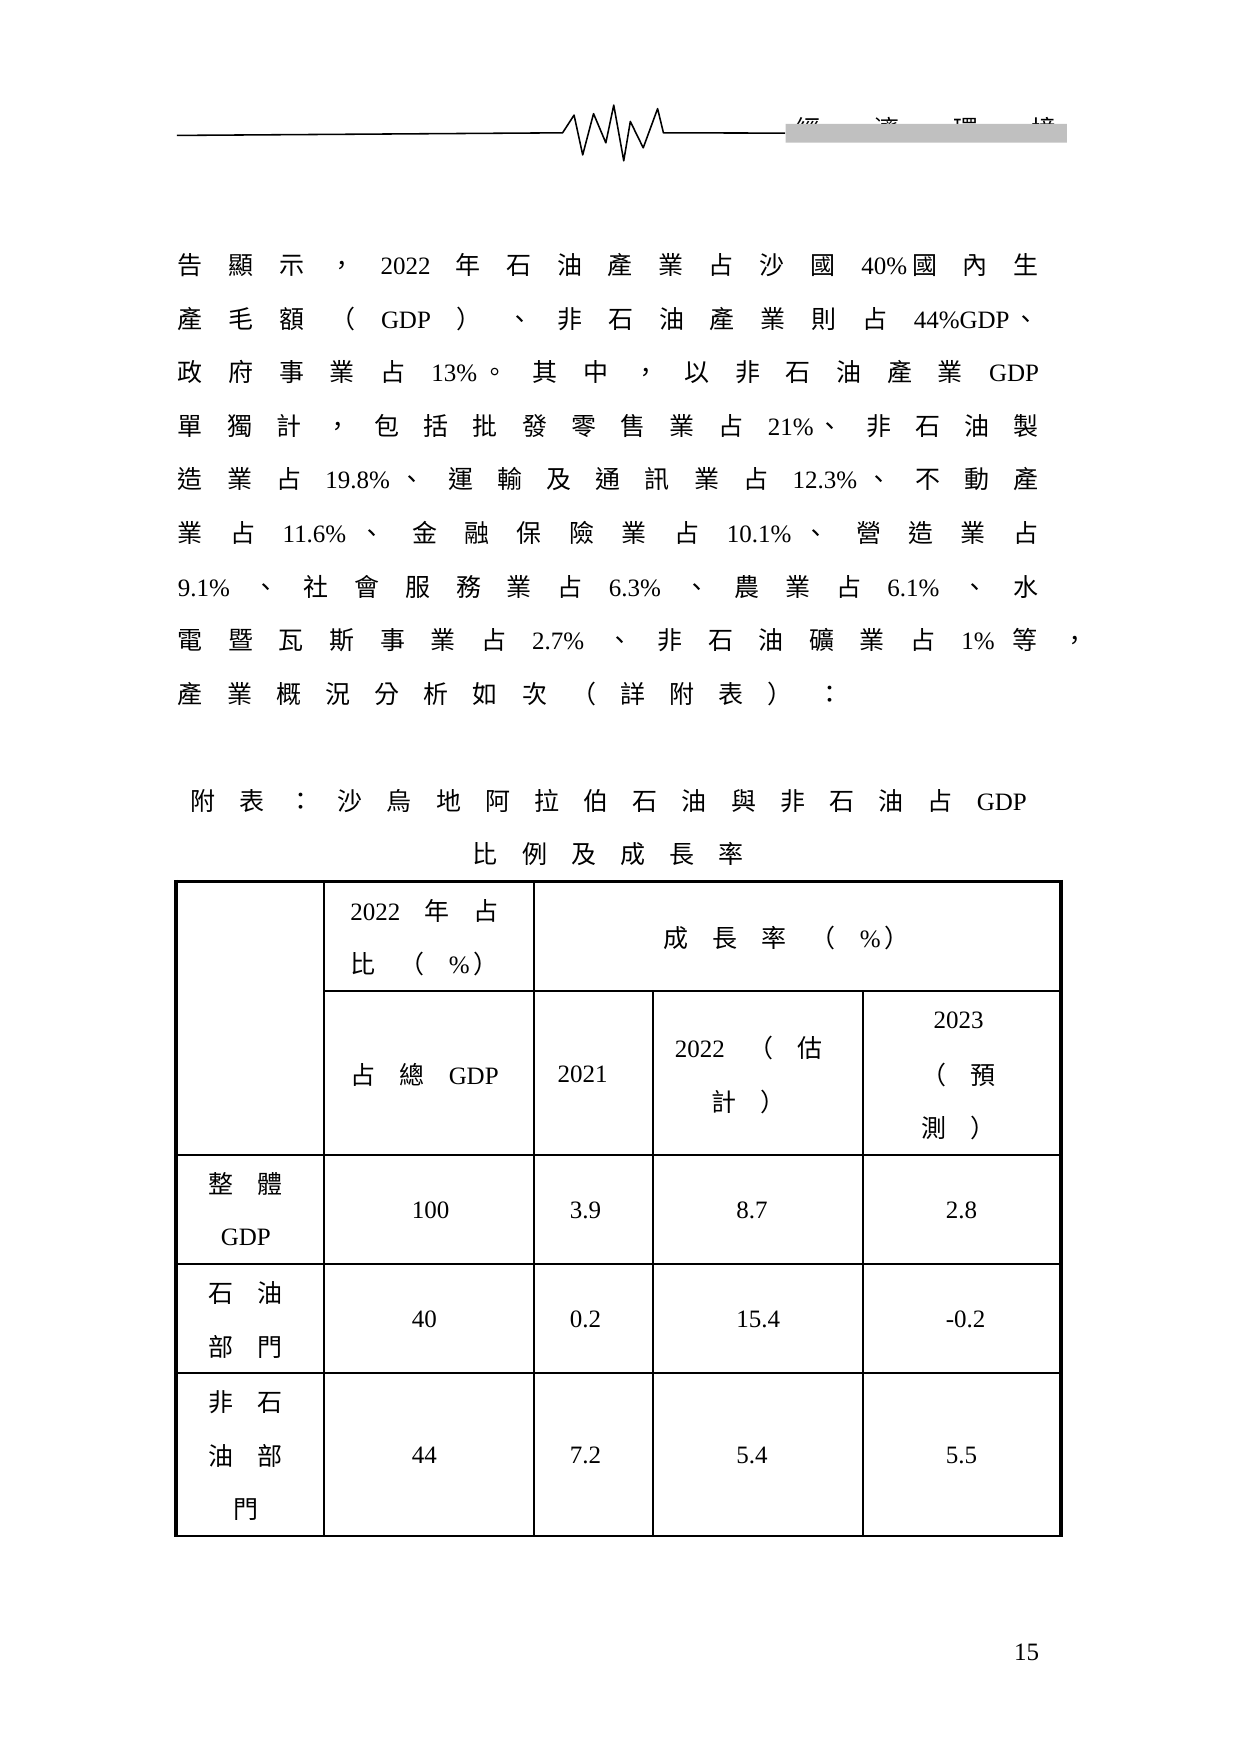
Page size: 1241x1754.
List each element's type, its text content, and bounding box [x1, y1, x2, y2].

table_cell 2023（預測） [864, 992, 1059, 1154]
table_header 2022年占比（%） [325, 883, 533, 990]
table_cell 7.2 [535, 1374, 652, 1535]
table_cell 2022（估計） [654, 992, 862, 1154]
table_cell 40 [325, 1265, 533, 1372]
table_cell 15.4 [654, 1265, 862, 1372]
text 另沙烏地投資顧問公司Jadwa Investment研究報告顯示，2022年石油產業占沙國40%國內生產毛額（GDP）、非石油產業則占44%GDP、政府事業占13%。其中，以非石油產業GDP單獨計，包括批發零售業占21%、非石油製造業占19.8%、運輸及通訊業占12.3%、不動產業占11.6%、金融保險業占10.1%、營造業占9.1%、社會服務業占6.3%、農業占6.1%、水電暨瓦斯事業占2.7%、非石油礦業占1%等，產業概況分析如次（詳附表）： [178, 237, 1063, 719]
table_cell -0.2 [864, 1265, 1059, 1372]
table_cell 3.9 [535, 1156, 652, 1263]
table_cell 石油部門 [178, 1265, 323, 1372]
table_cell 5.4 [654, 1374, 862, 1535]
table_cell 44 [325, 1374, 533, 1535]
table_cell 占總GDP [325, 992, 533, 1154]
table_header 成長率（%） [535, 883, 1059, 990]
text 附表：沙烏地阿拉伯石油與非石油占GDP比例及成長率 [178, 773, 1063, 880]
table_cell 非石油部門 [178, 1374, 323, 1535]
table_cell 2021 [535, 992, 652, 1154]
table_header [178, 883, 323, 1154]
table_cell 整體GDP [178, 1156, 323, 1263]
table_cell 100 [325, 1156, 533, 1263]
table_cell 8.7 [654, 1156, 862, 1263]
table_cell 5.5 [864, 1374, 1059, 1535]
table_cell 2.8 [864, 1156, 1059, 1263]
table_cell 0.2 [535, 1265, 652, 1372]
